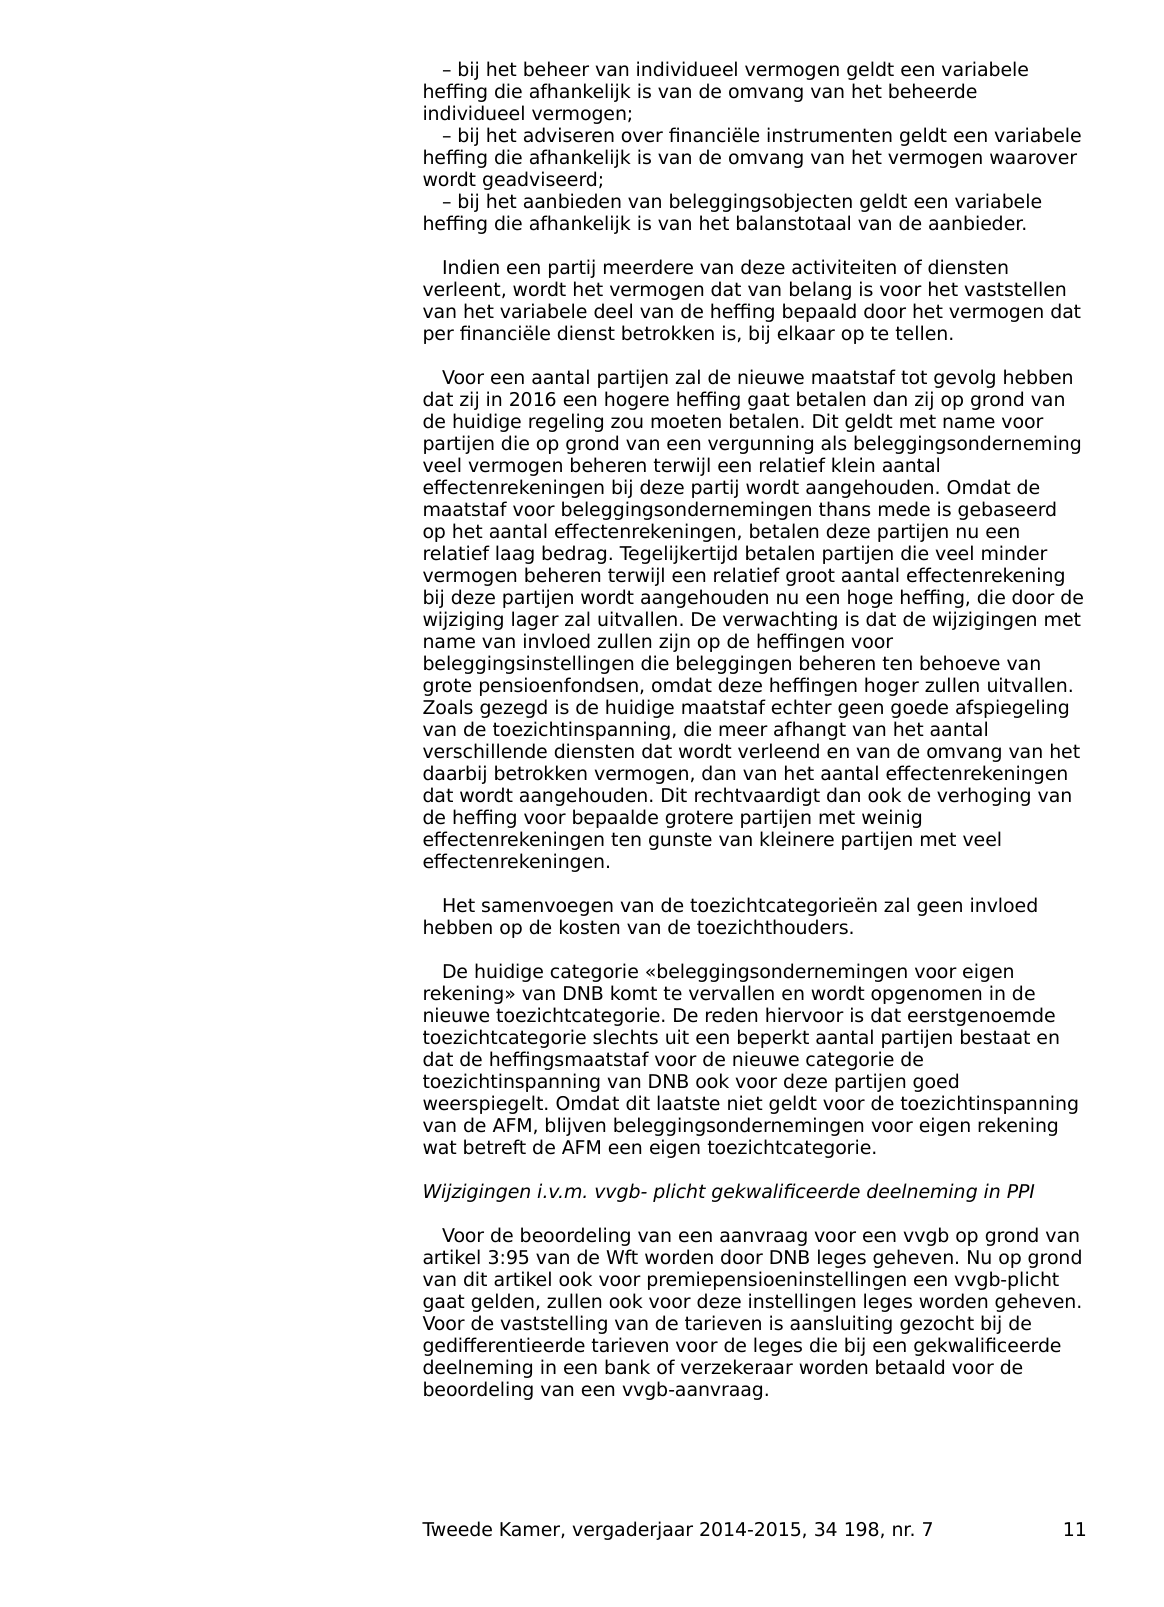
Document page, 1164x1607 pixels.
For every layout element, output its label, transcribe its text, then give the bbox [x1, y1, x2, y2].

text Voor de beoordeling van een aanvraag voor een vvgb op grond van artikel 3:95 van de Wft worden door DNB leges geheven. Nu op grond van dit artikel ook voor premiepensioeninstellingen een vvgb-plicht gaat gelden, zullen ook voor deze instellingen leges worden geheven. Voor de vaststelling van de tarieven is aansluiting gezocht bij de gedifferentieerde tarieven voor de leges die bij een gekwalificeerde deelneming in een bank of verzekeraar worden betaald voor de beoordeling van een vvgb-aanvraag. [422, 1225, 1087, 1401]
text Voor een aantal partijen zal de nieuwe maatstaf tot gevolg hebben dat zij in 2016 een hogere heffing gaat betalen dan zij op grond van de huidige regeling zou moeten betalen. Dit geldt met name voor partijen die op grond van een vergunning als beleggingsonderneming veel vermogen beheren terwijl een relatief klein aantal effectenrekeningen bij deze partij wordt aangehouden. Omdat de maatstaf voor beleggingsondernemingen thans mede is gebaseerd op het aantal effectenrekeningen, betalen deze partijen nu een relatief laag bedrag. Tegelijkertijd betalen partijen die veel minder vermogen beheren terwijl een relatief groot aantal effectenrekening bij deze partijen wordt aangehouden nu een hoge heffing, die door de wijziging lager zal uitvallen. De verwachting is dat de wijzigingen met name van invloed zullen zijn op de heffingen voor beleggingsinstellingen die beleggingen beheren ten behoeve van grote pensioenfondsen, omdat deze heffingen hoger zullen uitvallen. Zoals gezegd is de huidige maatstaf echter geen goede afspiegeling van de toezichtinspanning, die meer afhangt van het aantal verschillende diensten dat wordt verleend en van de omvang van het daarbij betrokken vermogen, dan van het aantal effectenrekeningen dat wordt aangehouden. Dit rechtvaardigt dan ook de verhoging van de heffing voor bepaalde grotere partijen met weinig effectenrekeningen ten gunste van kleinere partijen met veel effectenrekeningen. [422, 367, 1087, 873]
text Indien een partij meerdere van deze activiteiten of diensten verleent, wordt het vermogen dat van belang is voor het vaststellen van het variabele deel van de heffing bepaald door het vermogen dat per financiële dienst betrokken is, bij elkaar op te tellen. [422, 257, 1087, 345]
text Het samenvoegen van de toezichtcategorieën zal geen invloed hebben op de kosten van de toezichthouders. [422, 895, 1087, 939]
text – bij het beheer van individueel vermogen geldt een variabele heffing die afhankelijk is van de omvang van het beheerde individueel vermogen; [422, 59, 1087, 125]
text De huidige categorie «beleggingsondernemingen voor eigen rekening» van DNB komt te vervallen en wordt opgenomen in de nieuwe toezichtcategorie. De reden hiervoor is dat eerstgenoemde toezichtcategorie slechts uit een beperkt aantal partijen bestaat en dat de heffingsmaatstaf voor de nieuwe categorie de toezichtinspanning van DNB ook voor deze partijen goed weerspiegelt. Omdat dit laatste niet geldt voor de toezichtinspanning van de AFM, blijven beleggingsondernemingen voor eigen rekening wat betreft de AFM een eigen toezichtcategorie. [422, 961, 1087, 1159]
subtitle Wijzigingen i.v.m. vvgb- plicht gekwalificeerde deelneming in PPI [422, 1181, 1087, 1203]
text – bij het aanbieden van beleggingsobjecten geldt een variabele heffing die afhankelijk is van het balanstotaal van de aanbieder. [422, 191, 1087, 235]
text – bij het adviseren over financiële instrumenten geldt een variabele heffing die afhankelijk is van de omvang van het vermogen waarover wordt geadviseerd; [422, 125, 1087, 191]
